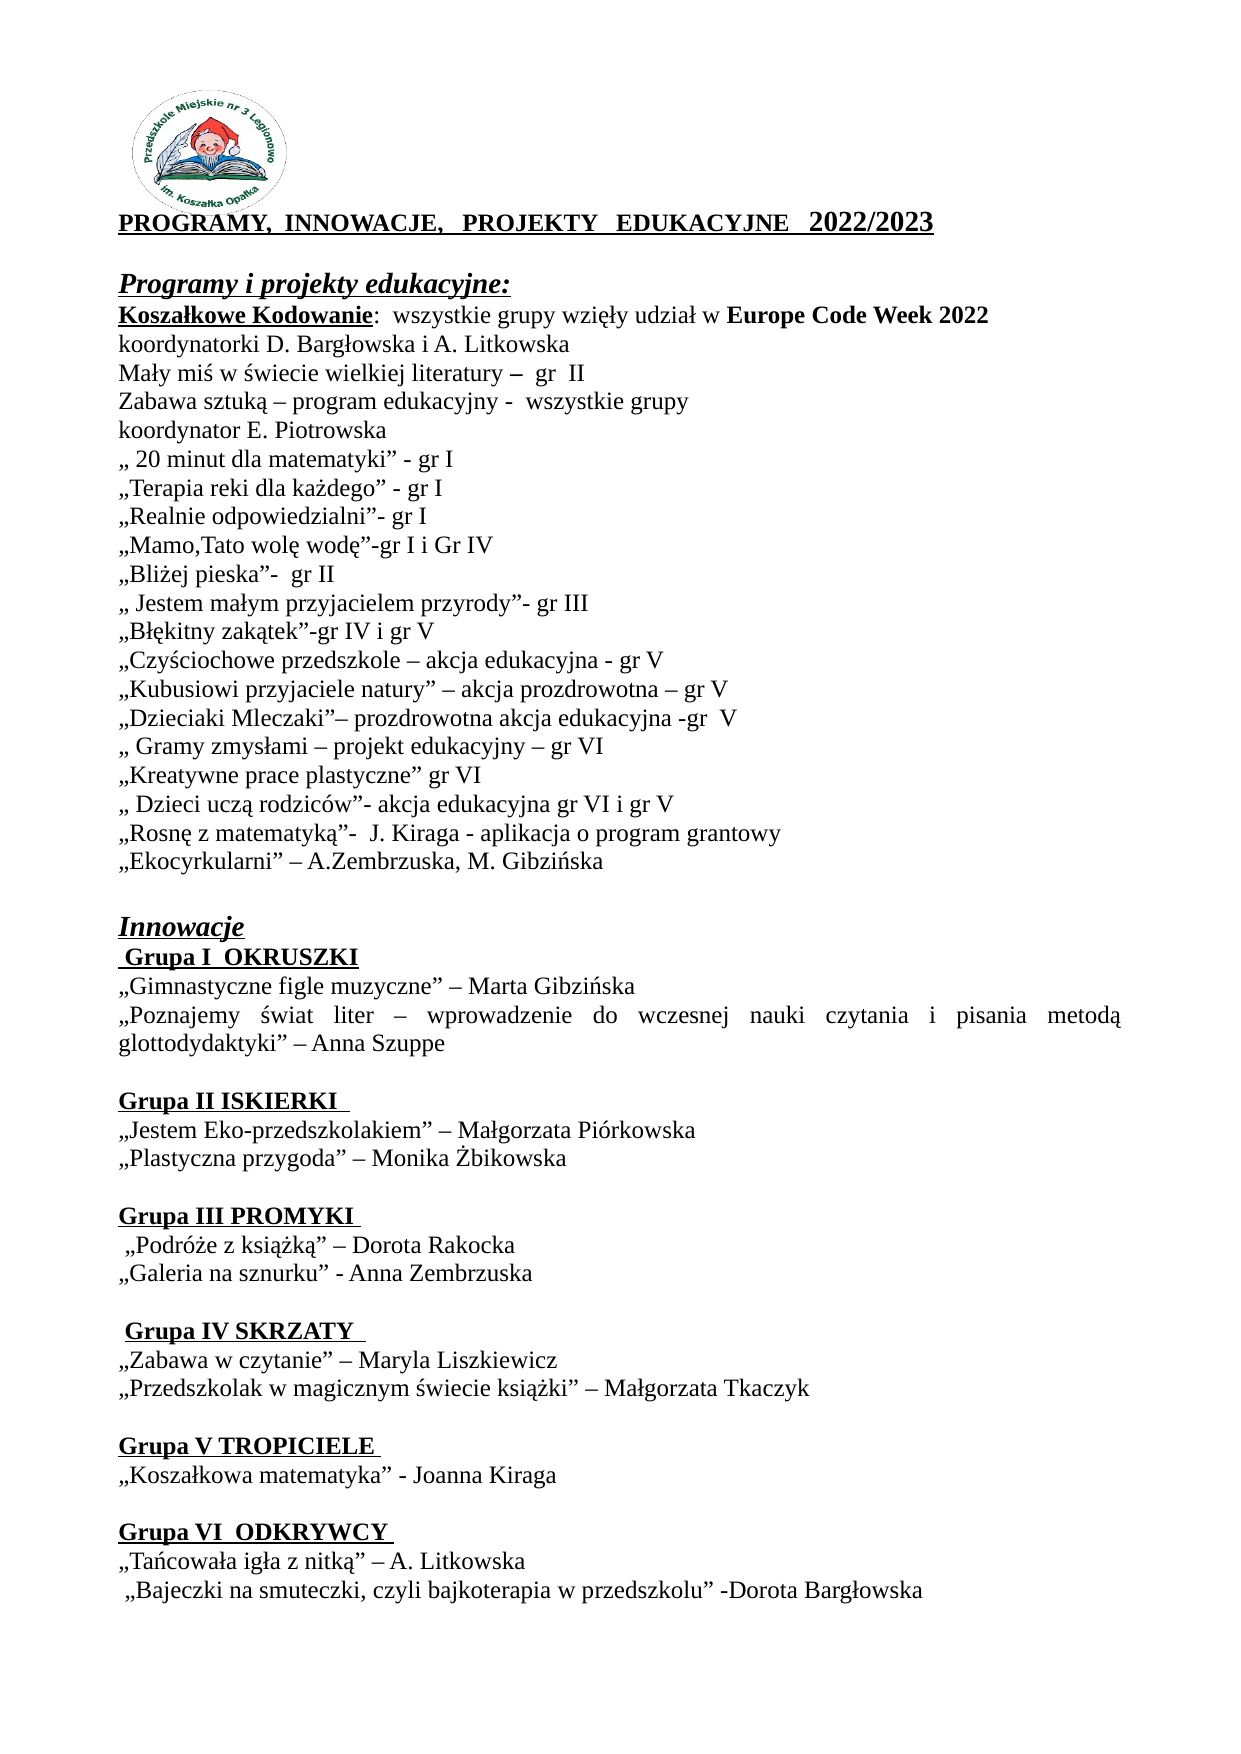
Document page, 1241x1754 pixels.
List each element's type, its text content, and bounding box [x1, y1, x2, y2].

text „Mamo,Tato wolę wodę”-gr I i Gr IV [118, 530, 1122, 559]
text „Koszałkowa matematyka” - Joanna Kiraga [118, 1460, 1122, 1488]
picture [139, 216, 145, 223]
text „Poznajemy świat liter – wprowadzenie do wczesnej nauki czytania i pisania metodą glottodydaktyki” – Anna Szuppe [118, 1000, 1122, 1057]
text Koszałkowe Kodowanie: wszystkie grupy wzięły udział w Europe Code Week 2022 [118, 300, 1122, 329]
picture [230, 218, 235, 228]
text „ 20 minut dla matematyki” - gr I [118, 444, 1122, 473]
text Grupa VI ODKRYWCY [118, 1517, 1122, 1546]
picture [238, 218, 243, 228]
text Grupa III PROMYKI [118, 1201, 1122, 1230]
text Grupa V TROPICIELE [118, 1431, 1122, 1460]
text „Podróże z książką” – Dorota Rakocka [118, 1230, 1122, 1258]
text „Dzieciaki Mleczaki”– prozdrowotna akcja edukacyjna -gr V [118, 703, 1122, 731]
text „Rosnę z matematyką”- J. Kiraga - aplikacja o program grantowy [118, 818, 1122, 846]
text „ Gramy zmysłami – projekt edukacyjny – gr VI [118, 731, 1122, 760]
text „Bliżej pieska”- gr II [118, 559, 1122, 588]
text „Terapia reki dla każdego” - gr I [118, 473, 1122, 501]
text „Tańcowała igła z nitką” – A. Litkowska [118, 1546, 1122, 1575]
text „Zabawa w czytanie” – Maryla Liszkiewicz [118, 1345, 1122, 1373]
picture [116, 77, 302, 228]
text „Bajeczki na smuteczki, czyli bajkoterapia w przedszkolu” -Dorota Bargłowska [118, 1575, 1122, 1603]
text Programy i projekty edukacyjne: [118, 267, 1122, 300]
text Innowacje [118, 909, 1122, 942]
text koordynator E. Piotrowska [118, 415, 1122, 444]
picture [196, 216, 202, 223]
text Mały miś w świecie wielkiej literatury – gr II [118, 358, 1122, 386]
text Grupa I OKRUSZKI [118, 942, 1122, 971]
text Grupa II ISKIERKI [118, 1086, 1122, 1115]
picture [298, 218, 302, 228]
text „Plastyczna przygoda” – Monika Żbikowska [118, 1143, 1122, 1172]
text „Ekocyrkularni” – A.Zembrzuska, M. Gibzińska [118, 846, 1122, 875]
text „Czyściochowe przedszkole – akcja edukacyjna - gr V [118, 645, 1122, 674]
picture [156, 216, 165, 228]
text koordynatorki D. Bargłowska i A. Litkowska [118, 329, 1122, 358]
text „Jestem Eko-przedszkolakiem” – Małgorzata Piórkowska [118, 1115, 1122, 1143]
text „Realnie odpowiedzialni”- gr I [118, 501, 1122, 530]
text Zabawa sztuką – program edukacyjny - wszystkie grupy [118, 386, 1122, 415]
text „Kreatywne prace plastyczne” gr VI [118, 760, 1122, 789]
text „Galeria na sznurku” - Anna Zembrzuska [118, 1258, 1122, 1287]
text „ Dzieci uczą rodziców”- akcja edukacyjna gr VI i gr V [118, 789, 1122, 818]
text „Gimnastyczne figle muzyczne” – Marta Gibzińska [118, 971, 1122, 1000]
text „Przedszkolak w magicznym świecie książki” – Małgorzata Tkaczyk [118, 1373, 1122, 1402]
text „Błękitny zakątek”-gr IV i gr V [118, 616, 1122, 645]
text „ Jestem małym przyjacielem przyrody”- gr III [118, 588, 1122, 616]
text „Kubusiowi przyjaciele natury” – akcja prozdrowotna – gr V [118, 674, 1122, 703]
text Grupa IV SKRZATY [118, 1316, 1122, 1345]
text PROGRAMY, INNOWACJE, PROJEKTY EDUKACYJNE 2022/2023 [118, 204, 1122, 238]
